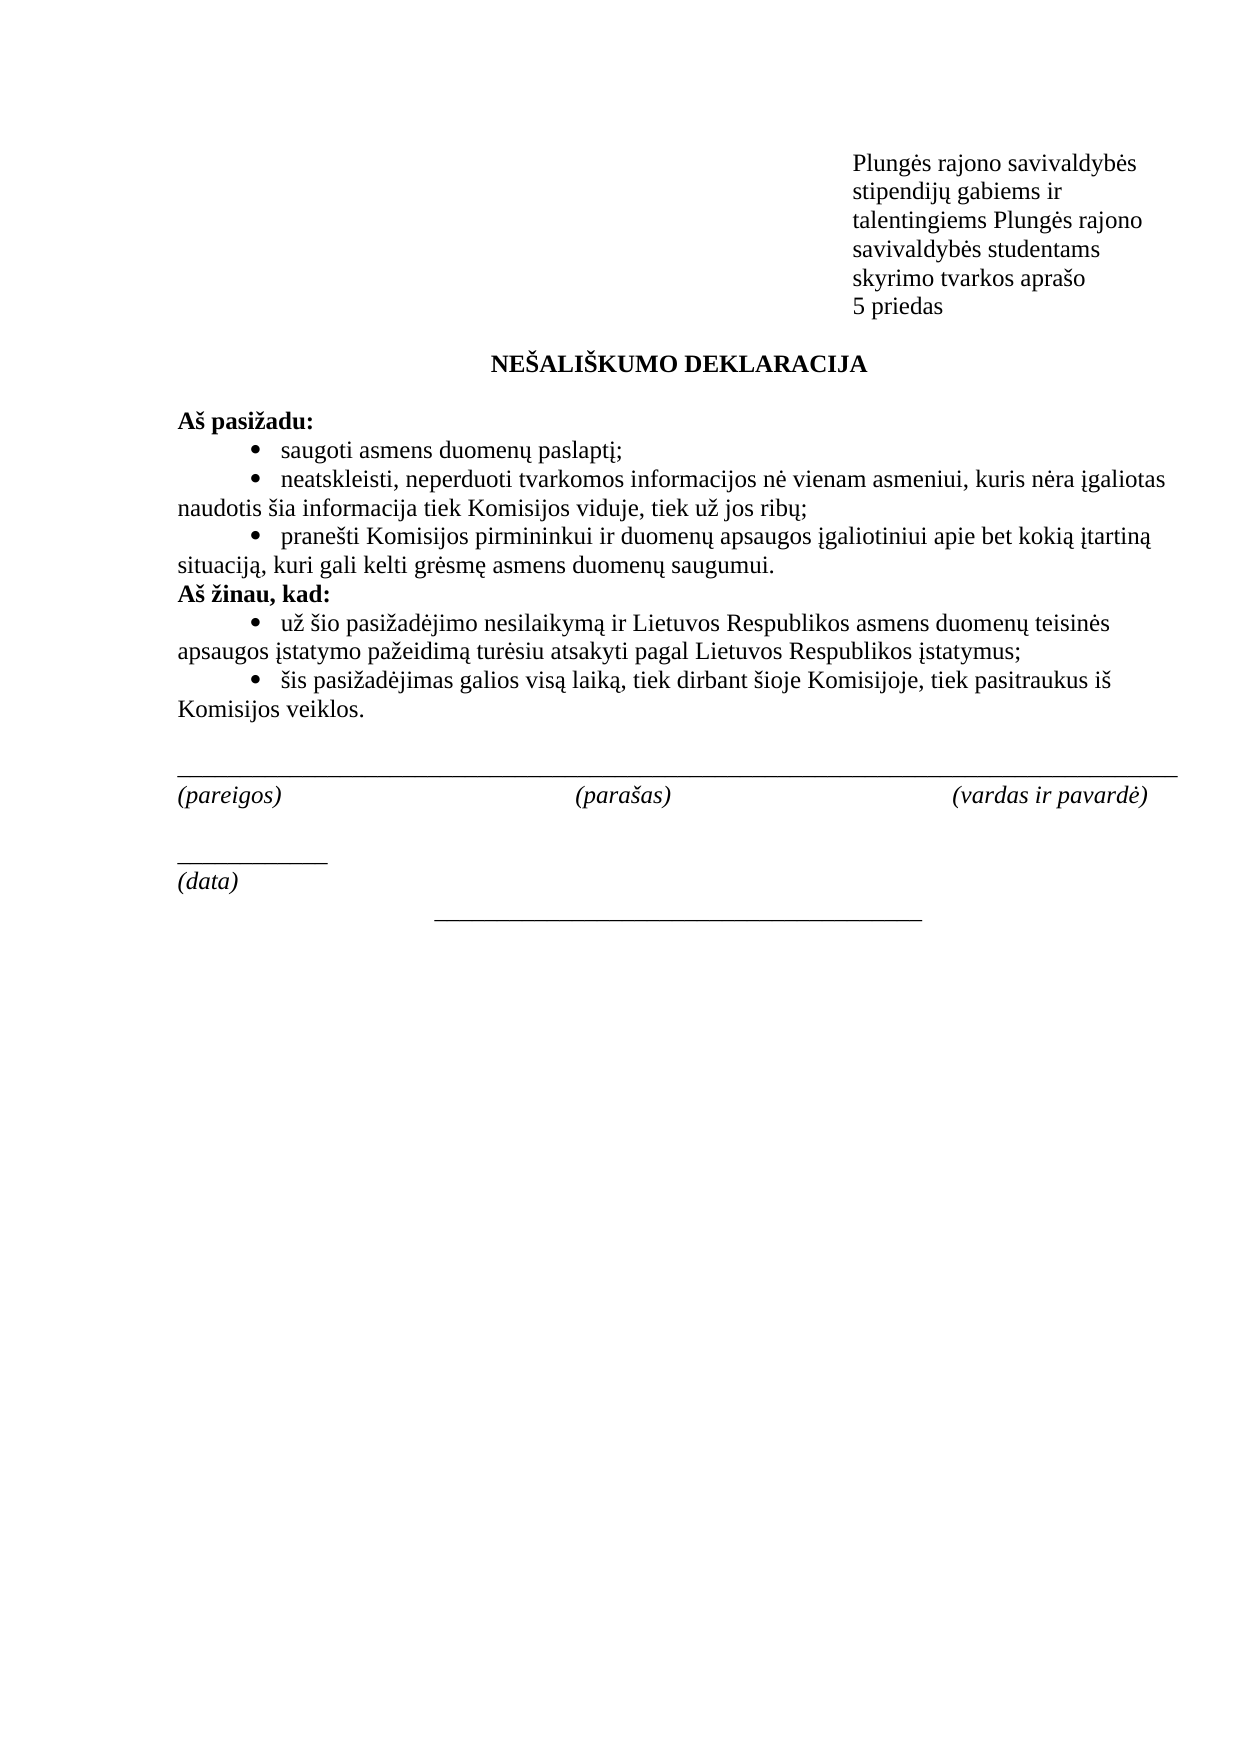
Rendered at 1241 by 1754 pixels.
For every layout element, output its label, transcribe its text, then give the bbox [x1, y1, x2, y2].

text Aš žinau, kad: [177, 579, 1181, 608]
text _______________________________________ [177, 895, 1181, 924]
text  neatskleisti, neperduoti tvarkomos informacijos nė vienam asmeniui, kuris nėra įgaliotas naudotis šia informacija tiek Komisijos viduje, tiek už jos ribų; [177, 464, 1181, 521]
text talentingiems Plungės rajono [852, 205, 1181, 234]
text Plungės rajono savivaldybės [852, 148, 1181, 176]
text 5 priedas [852, 291, 1181, 320]
text savivaldybės studentams [852, 234, 1181, 263]
text  už šio pasižadėjimo nesilaikymą ir Lietuvos Respublikos asmens duomenų teisinės apsaugos įstatymo pažeidimą turėsiu atsakyti pagal Lietuvos Respublikos įstatymus; [177, 608, 1181, 665]
text  saugoti asmens duomenų paslaptį; [251, 435, 1181, 464]
text skyrimo tvarkos aprašo [852, 263, 1181, 291]
text ________________________________________________________________________________ [177, 751, 1181, 780]
text (data) [177, 866, 1181, 895]
text Aš pasižadu: [177, 406, 1181, 435]
text stipendijų gabiems ir [852, 176, 1181, 205]
text  pranešti Komisijos pirmininkui ir duomenų apsaugos įgaliotiniui apie bet kokią įtartiną situaciją, kuri gali kelti grėsmę asmens duomenų saugumui. [177, 521, 1181, 579]
text (pareigos) (parašas) (vardas ir pavardė) [177, 780, 1181, 809]
text  šis pasižadėjimas galios visą laiką, tiek dirbant šioje Komisijoje, tiek pasitraukus iš Komisijos veiklos. [177, 665, 1181, 723]
text NEŠALIŠKUMO DEKLARACIJA [177, 349, 1181, 378]
text ____________ [177, 838, 1181, 866]
